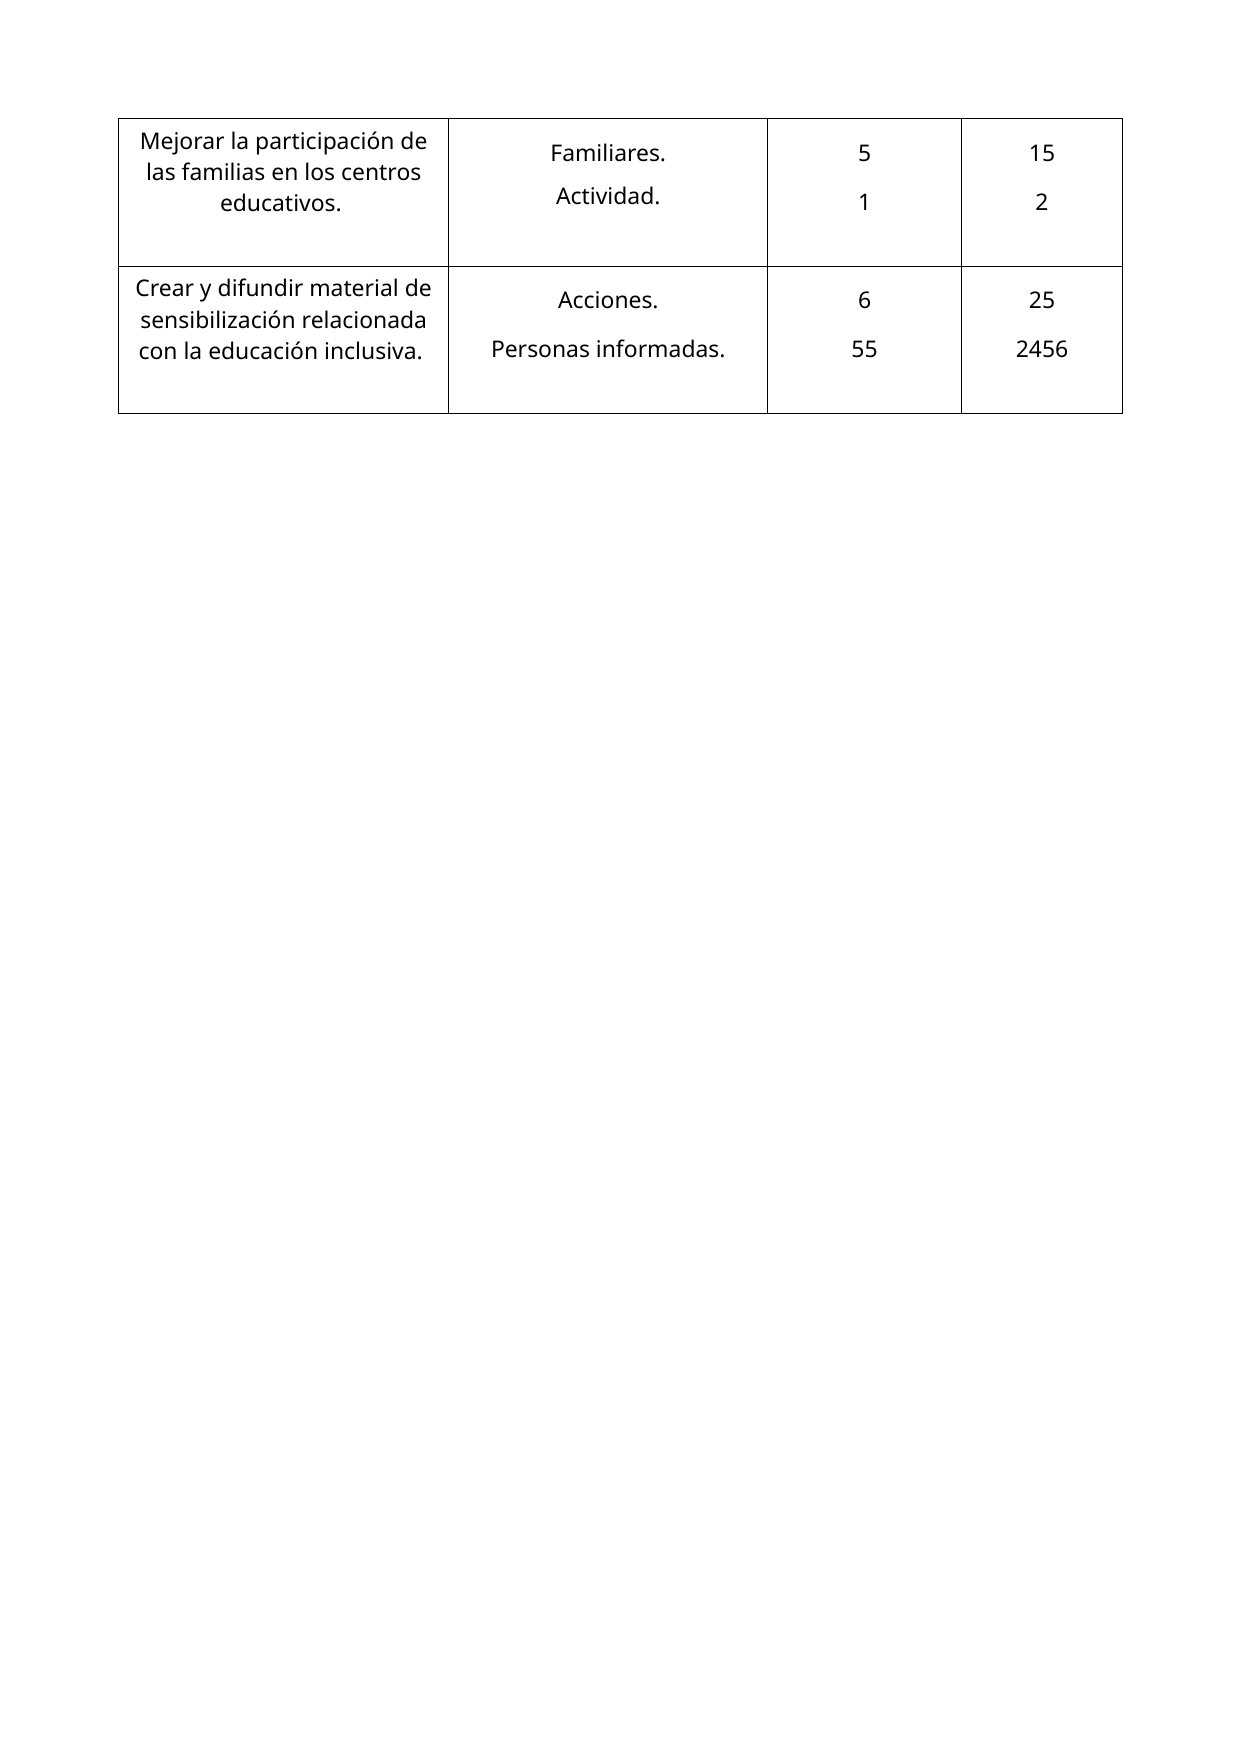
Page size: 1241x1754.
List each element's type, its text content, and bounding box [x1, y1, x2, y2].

table_cell 15 2 [962, 119, 1122, 266]
table_cell 5 1 [768, 119, 961, 266]
table_cell Acciones. Personas informadas. [449, 267, 767, 413]
table_cell 25 2456 [962, 267, 1122, 413]
table_cell Mejorar la participación de las familias en los centros educativos. [119, 119, 448, 266]
table_cell Familiares. Actividad. [449, 119, 767, 266]
table_cell 6 55 [768, 267, 961, 413]
table_cell Crear y difundir material de sensibilización relacionada con la educación inclusiva. [119, 267, 448, 413]
